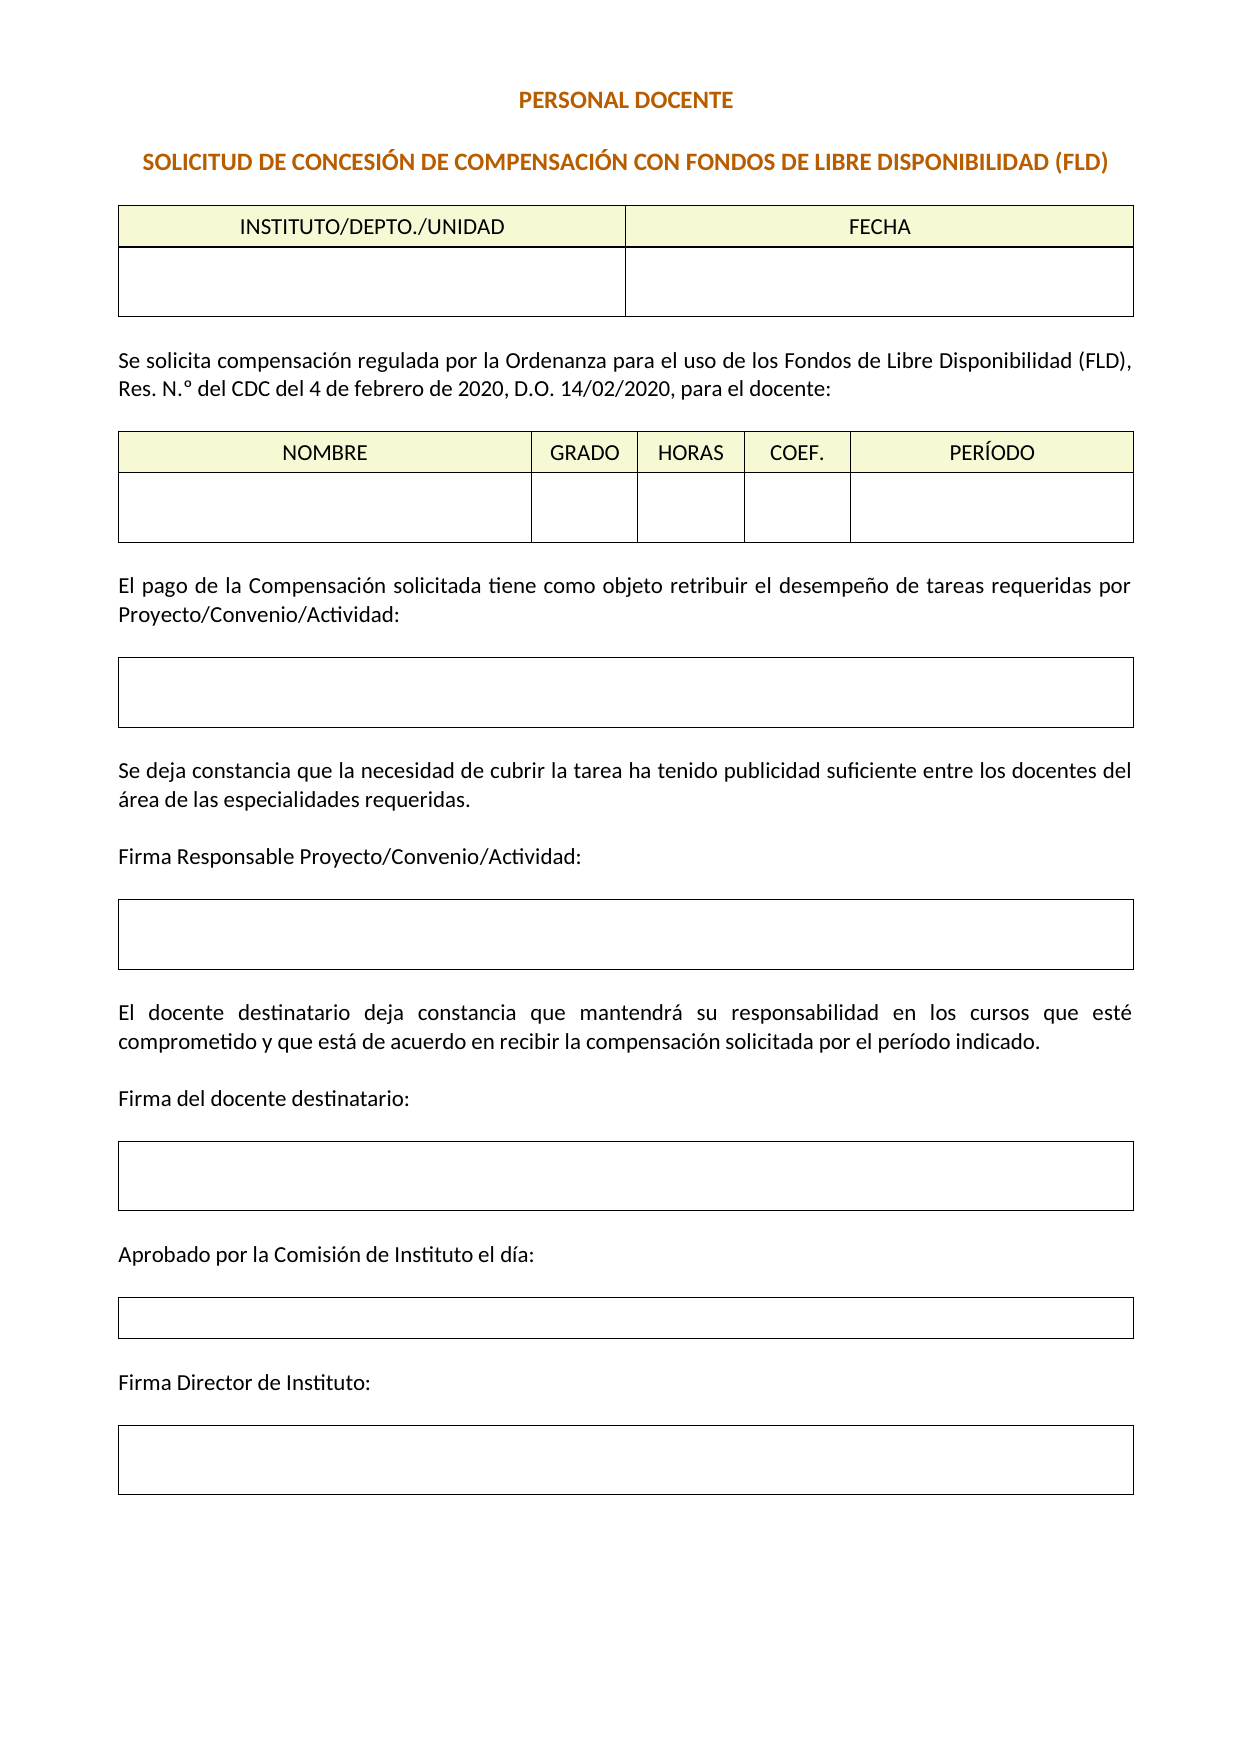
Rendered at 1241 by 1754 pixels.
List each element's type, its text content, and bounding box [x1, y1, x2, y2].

table_cell [626, 248, 1133, 316]
table_header FECHA [626, 206, 1133, 246]
text El pago de la Compensación solicitada tiene como objeto retribuir el desempeño de tareas requeridas por Proyecto/Convenio/Actividad: [118, 571, 1134, 628]
table_cell [638, 473, 744, 542]
table_header [119, 658, 1133, 727]
text Se deja constancia que la necesidad de cubrir la tarea ha tenido publicidad suficiente entre los docentes del área de las especialidades requeridas. [118, 756, 1134, 813]
text SOLICITUD DE CONCESIÓN DE COMPENSACIÓN CON FONDOS DE LIBRE DISPONIBILIDAD (FLD) [118, 146, 1134, 177]
table_header [119, 900, 1133, 968]
table_header [119, 1426, 1133, 1494]
text Firma del docente destinatario: [118, 1084, 1134, 1112]
text Firma Director de Instituto: [118, 1368, 1134, 1396]
table_header INSTITUTO/DEPTO./UNIDAD [119, 206, 625, 246]
text El docente destinatario deja constancia que mantendrá su responsabilidad en los cursos que esté comprometido y que está de acuerdo en recibir la compensación solicitada por el período indicado. [118, 998, 1134, 1055]
table_header [119, 1142, 1133, 1210]
text PERSONAL DOCENTE [118, 84, 1134, 115]
table_cell [851, 473, 1133, 542]
table_header [119, 1298, 1133, 1338]
table_header COEF. [745, 432, 850, 472]
table_cell [532, 473, 637, 542]
table_header PERÍODO [851, 432, 1133, 472]
table_header NOMBRE [119, 432, 531, 472]
table_header GRADO [532, 432, 637, 472]
table_header HORAS [638, 432, 744, 472]
table_cell [745, 473, 850, 542]
text Se solicita compensación regulada por la Ordenanza para el uso de los Fondos de Libre Disponibilidad (FLD), Res. N.º del CDC del 4 de febrero de 2020, D.O. 14/02/2020, para el docente: [118, 346, 1134, 403]
table_cell [119, 248, 625, 316]
table_cell [119, 473, 531, 542]
text Firma Responsable Proyecto/Convenio/Actividad: [118, 842, 1134, 870]
text Aprobado por la Comisión de Instituto el día: [118, 1240, 1134, 1268]
